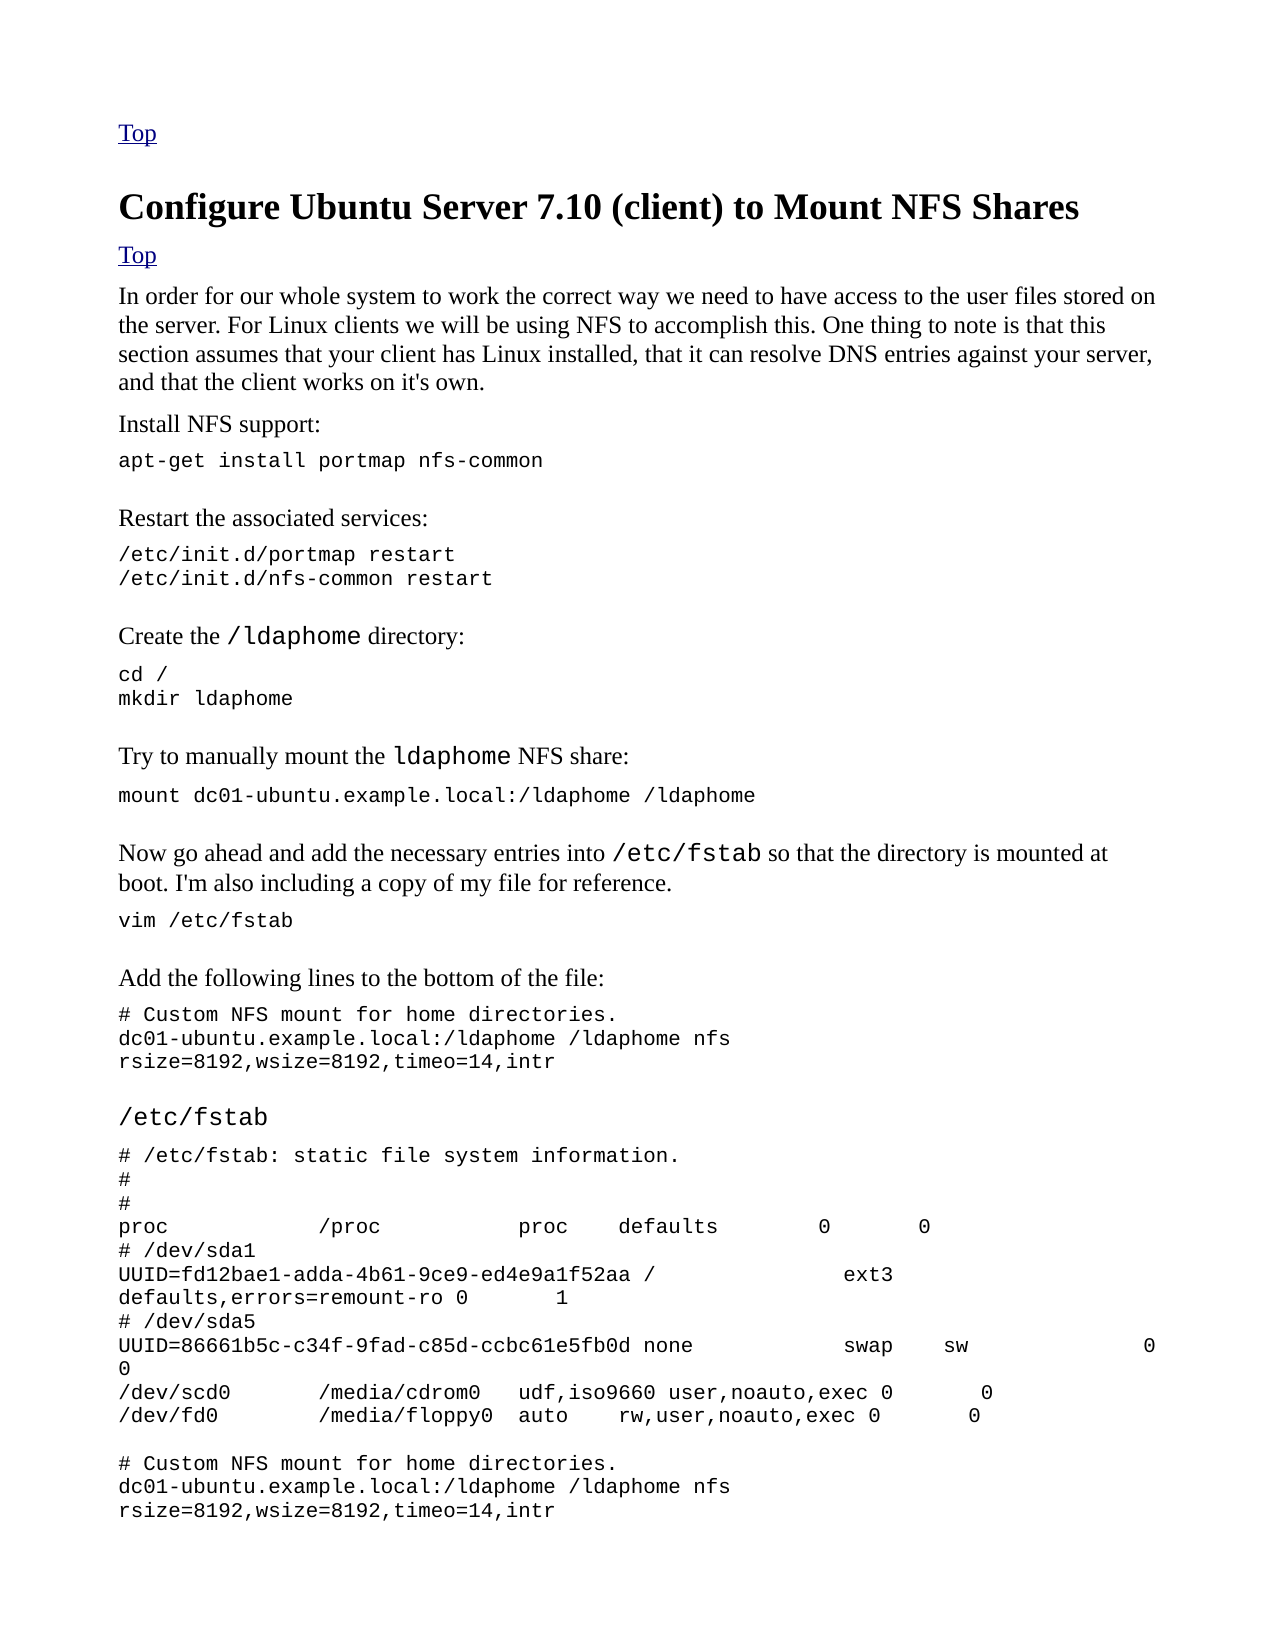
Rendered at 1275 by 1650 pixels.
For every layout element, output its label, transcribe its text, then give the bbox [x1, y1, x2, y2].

text # [118, 1169, 1157, 1193]
text # [118, 1193, 1157, 1216]
text dc01-ubuntu.example.local:/ldaphome /ldaphome nfs rsize=8192,wsize=8192,timeo=14,intr [118, 1476, 1157, 1524]
text Restart the associated services: [118, 503, 1157, 532]
text /etc/init.d/portmap restart [118, 544, 1157, 568]
text Now go ahead and add the necessary entries into /etc/fstab so that the directory is mounted at boot. I'm also including a copy of my file for reference. [118, 838, 1157, 897]
text # Custom NFS mount for home directories. [118, 1453, 1157, 1476]
text Top [118, 118, 1157, 147]
text /dev/fd0 /media/floppy0 auto rw,user,noauto,exec 0 0 [118, 1406, 1157, 1429]
text /dev/scd0 /media/cdrom0 udf,iso9660 user,noauto,exec 0 0 [118, 1382, 1157, 1406]
text Top [118, 240, 1157, 269]
text mkdir ldaphome [118, 688, 1157, 712]
text # /dev/sda5 [118, 1311, 1157, 1334]
text UUID=86661b5c-c34f-9fad-c85d-ccbc61e5fb0d none swap sw 0 0 [118, 1334, 1157, 1382]
text /etc/init.d/nfs-common restart [118, 568, 1157, 592]
text # /etc/fstab: static file system information. [118, 1145, 1157, 1169]
text Install NFS support: [118, 409, 1157, 437]
text Create the /ldaphome directory: [118, 621, 1157, 652]
text Add the following lines to the bottom of the file: [118, 963, 1157, 992]
text # Custom NFS mount for home directories. [118, 1004, 1157, 1028]
text dc01-ubuntu.example.local:/ldaphome /ldaphome nfs rsize=8192,wsize=8192,timeo=14,intr [118, 1028, 1157, 1075]
text # /dev/sda1 [118, 1240, 1157, 1264]
text vim /etc/fstab [118, 910, 1157, 933]
text mount dc01-ubuntu.example.local:/ldaphome /ldaphome [118, 784, 1157, 808]
text apt-get install portmap nfs-common [118, 450, 1157, 474]
text proc /proc proc defaults 0 0 [118, 1216, 1157, 1240]
text /etc/fstab [118, 1104, 1157, 1133]
text cd / [118, 664, 1157, 688]
text UUID=fd12bae1-adda-4b61-9ce9-ed4e9a1f52aa / ext3 defaults,errors=remount-ro 0 1 [118, 1264, 1157, 1311]
text In order for our whole system to work the correct way we need to have access to the user files stored on the server. For Linux clients we will be using NFS to accomplish this. One thing to note is that this section assumes that your client has Linux installed, that it can resolve DNS entries against your server, and that the client works on it's own. [118, 281, 1157, 396]
subtitle Configure Ubuntu Server 7.10 (client) to Mount NFS Shares [118, 184, 1157, 227]
text Try to manually mount the ldaphome NFS share: [118, 741, 1157, 772]
